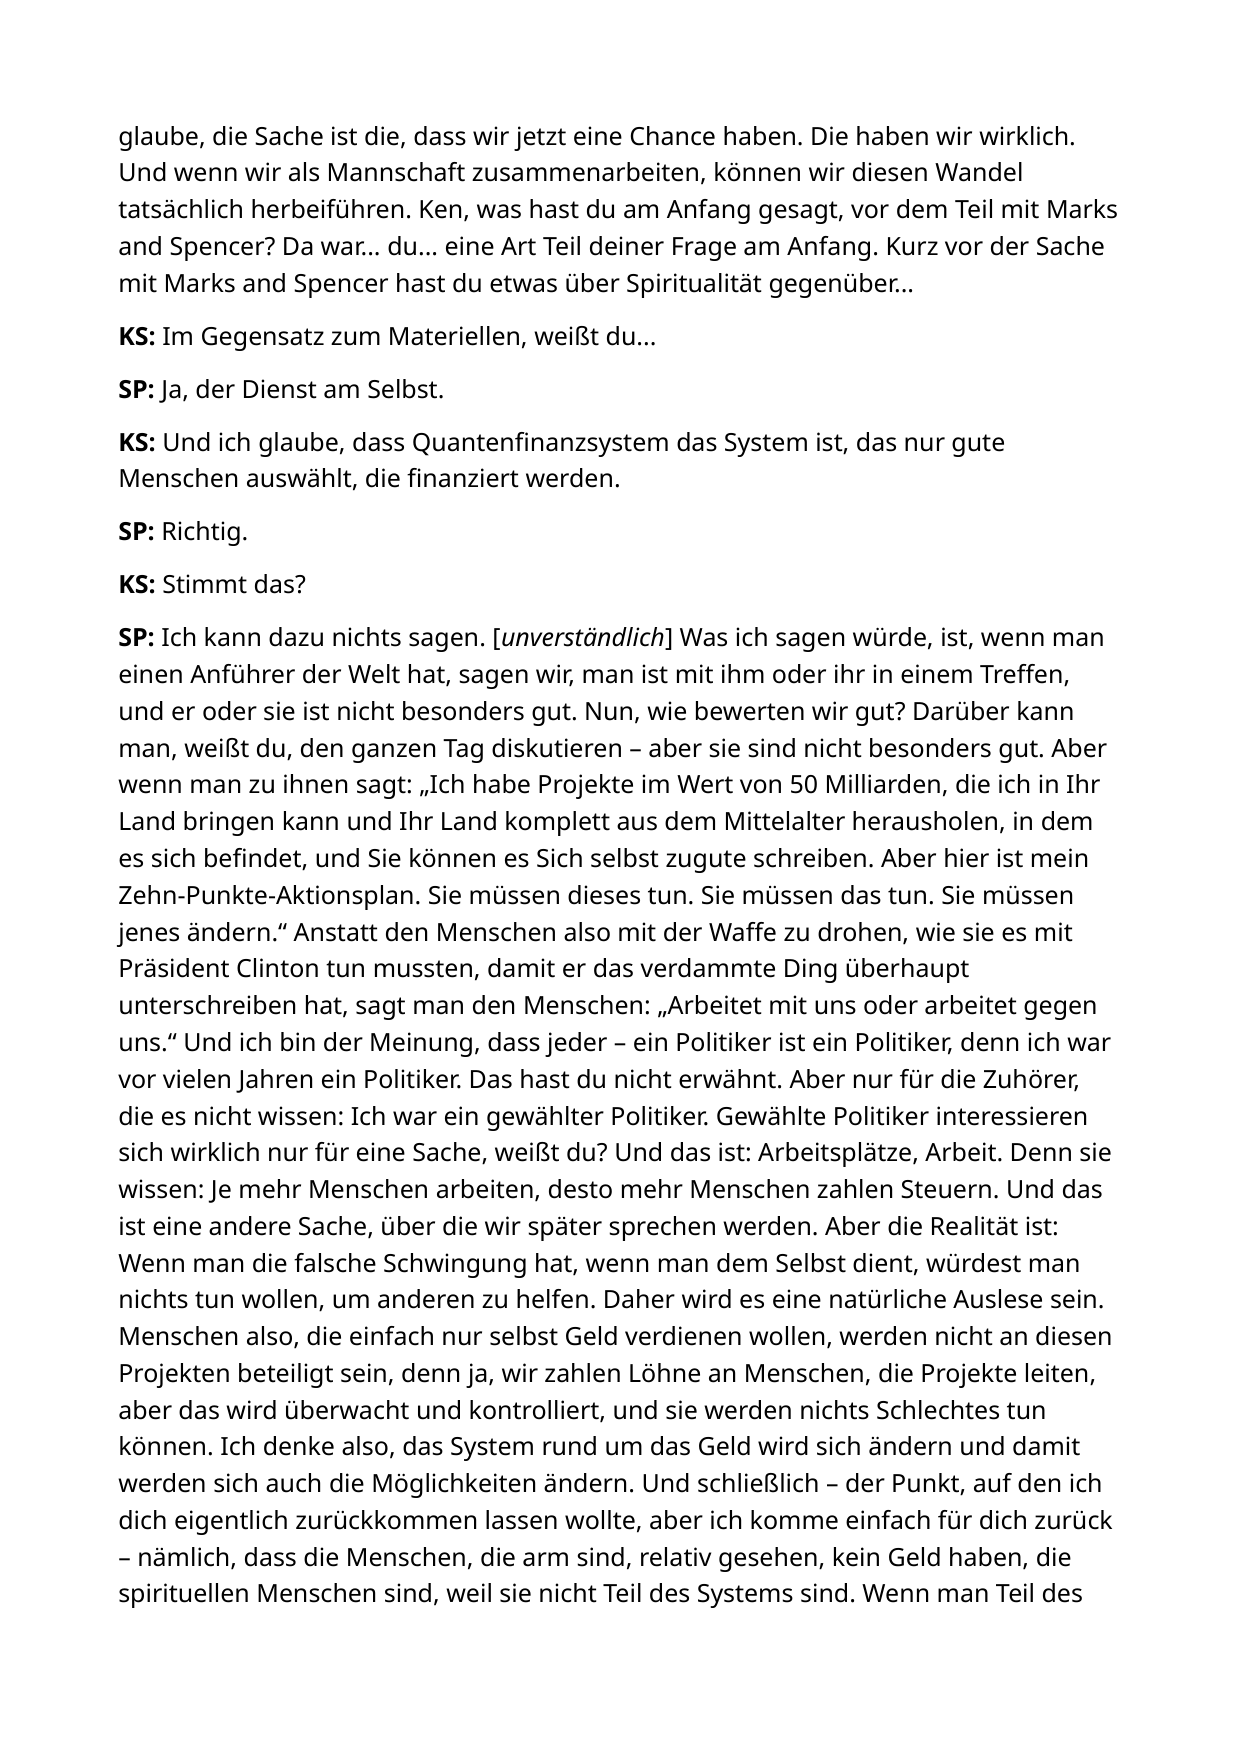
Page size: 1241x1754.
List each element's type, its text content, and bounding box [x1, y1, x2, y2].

text SP: Ich kann dazu nichts sagen. [unverständlich] Was ich sagen würde, ist, wenn man einen Anführer der Welt hat, sagen wir, man ist mit ihm oder ihr in einem Treffen, und er oder sie ist nicht besonders gut. Nun, wie bewerten wir gut? Darüber kann man, weißt du, den ganzen Tag diskutieren – aber sie sind nicht besonders gut. Aber wenn man zu ihnen sagt: „Ich habe Projekte im Wert von 50 Milliarden, die ich in Ihr Land bringen kann und Ihr Land komplett aus dem Mittelalter herausholen, in dem es sich befindet, und Sie können es Sich selbst zugute schreiben. Aber hier ist mein Zehn-Punkte-Aktionsplan. Sie müssen dieses tun. Sie müssen das tun. Sie müssen jenes ändern.“ Anstatt den Menschen also mit der Waffe zu drohen, wie sie es mit Präsident Clinton tun mussten, damit er das verdammte Ding überhaupt unterschreiben hat, sagt man den Menschen: „Arbeitet mit uns oder arbeitet gegen uns.“ Und ich bin der Meinung, dass jeder – ein Politiker ist ein Politiker, denn ich war vor vielen Jahren ein Politiker. Das hast du nicht erwähnt. Aber nur für die Zuhörer, die es nicht wissen: Ich war ein gewählter Politiker. Gewählte Politiker interessieren sich wirklich nur für eine Sache, weißt du? Und das ist: Arbeitsplätze, Arbeit. Denn sie wissen: Je mehr Menschen arbeiten, desto mehr Menschen zahlen Steuern. Und das ist eine andere Sache, über die wir später sprechen werden. Aber die Realität ist: Wenn man die falsche Schwingung hat, wenn man dem Selbst dient, würdest man nichts tun wollen, um anderen zu helfen. Daher wird es eine natürliche Auslese sein. Menschen also, die einfach nur selbst Geld verdienen wollen, werden nicht an diesen Projekten beteiligt sein, denn ja, wir zahlen Löhne an Menschen, die Projekte leiten, aber das wird überwacht und kontrolliert, und sie werden nichts Schlechtes tun können. Ich denke also, das System rund um das Geld wird sich ändern und damit werden sich auch die Möglichkeiten ändern. Und schließlich – der Punkt, auf den ich dich eigentlich zurückkommen lassen wollte, aber ich komme einfach für dich zurück – nämlich, dass die Menschen, die arm sind, relativ gesehen, kein Geld haben, die spirituellen Menschen sind, weil sie nicht Teil des Systems sind. Wenn man Teil des [118, 620, 1122, 1610]
text KS: Im Gegensatz zum Materiellen, weißt du... [118, 318, 1122, 352]
text SP: Richtig. [118, 514, 1122, 548]
text glaube, die Sache ist die, dass wir jetzt eine Chance haben. Die haben wir wirklich. Und wenn wir als Mannschaft zusammenarbeiten, können wir diesen Wandel tatsächlich herbeiführen. Ken, was hast du am Anfang gesagt, vor dem Teil mit Marks and Spencer? Da war... du... eine Art Teil deiner Frage am Anfang. Kurz vor der Sache mit Marks and Spencer hast du etwas über Spiritualität gegenüber... [118, 118, 1122, 299]
text KS: Stimmt das? [118, 567, 1122, 601]
text SP: Ja, der Dienst am Selbst. [118, 371, 1122, 405]
text KS: Und ich glaube, dass Quantenfinanzsystem das System ist, das nur gute Menschen auswählt, die finanziert werden. [118, 424, 1122, 495]
